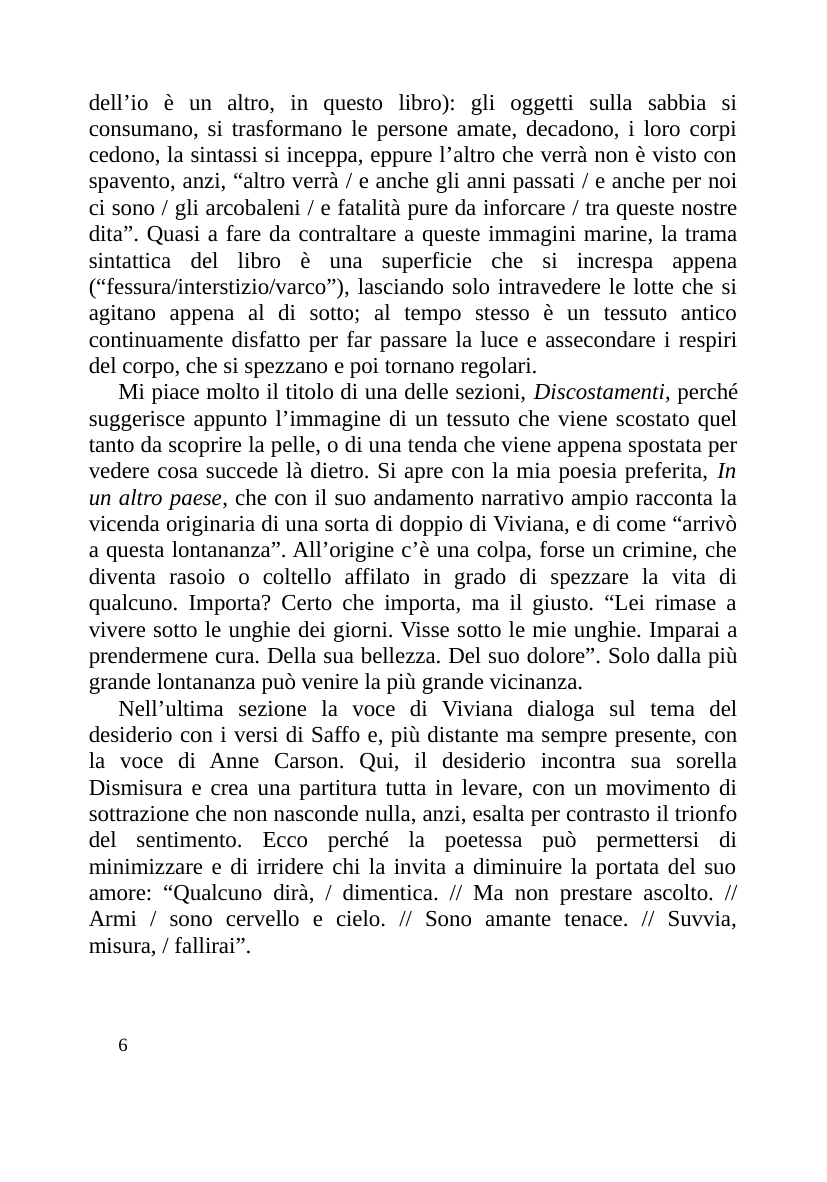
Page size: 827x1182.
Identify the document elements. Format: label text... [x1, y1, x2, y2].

text Nell’ultima sezione la voce di Viviana dialoga sul tema del desiderio con i versi di Saffo e, più distante ma sempre presente, con la voce di Anne Carson. Qui, il desiderio incontra sua sorella Dismisura e crea una partitura tutta in levare, con un movimento di sottrazione che non nasconde nulla, anzi, esalta per contrasto il trionfo del sentimento. Ecco perché la poetessa può permettersi di minimizzare e di irridere chi la invita a diminuire la portata del suo amore: “Qualcuno dirà, / dimentica. // Ma non prestare ascolto. // Armi / sono cervello e cielo. // Sono amante tenace. // Suvvia, misura, / fallirai”. [88, 695, 738, 958]
text Mi piace molto il titolo di una delle sezioni, Discostamenti, perché suggerisce appunto l’immagine di un tessuto che viene scostato quel tanto da scoprire la pelle, o di una tenda che viene appena spostata per vedere cosa succede là dietro. Si apre con la mia poesia preferita, In un altro paese, che con il suo andamento narrativo ampio racconta la vicenda originaria di una sorta di doppio di Viviana, e di come “arrivò a questa lontananza”. All’origine c’è una colpa, forse un crimine, che diventa rasoio o coltello affilato in grado di spezzare la vita di qualcuno. Importa? Certo che importa, ma il giusto. “Lei rimase a vivere sotto le unghie dei giorni. Visse sotto le mie unghie. Imparai a prendermene cura. Della sua bellezza. Del suo dolore”. Solo dalla più grande lontananza può venire la più grande vicinanza. [88, 378, 738, 695]
text dell’io è un altro, in questo libro): gli oggetti sulla sabbia si consumano, si trasformano le persone amate, decadono, i loro corpi cedono, la sintassi si inceppa, eppure l’altro che verrà non è visto con spavento, anzi, “altro verrà / e anche gli anni passati / e anche per noi ci sono / gli arcobaleni / e fatalità pure da inforcare / tra queste nostre dita”. Quasi a fare da contraltare a queste immagini marine, la trama sintattica del libro è una superficie che si increspa appena (“fessura/interstizio/varco”), lasciando solo intravedere le lotte che si agitano appena al di sotto; al tempo stesso è un tessuto antico continuamente disfatto per far passare la luce e assecondare i respiri del corpo, che si spezzano e poi tornano regolari. [88, 88, 738, 378]
